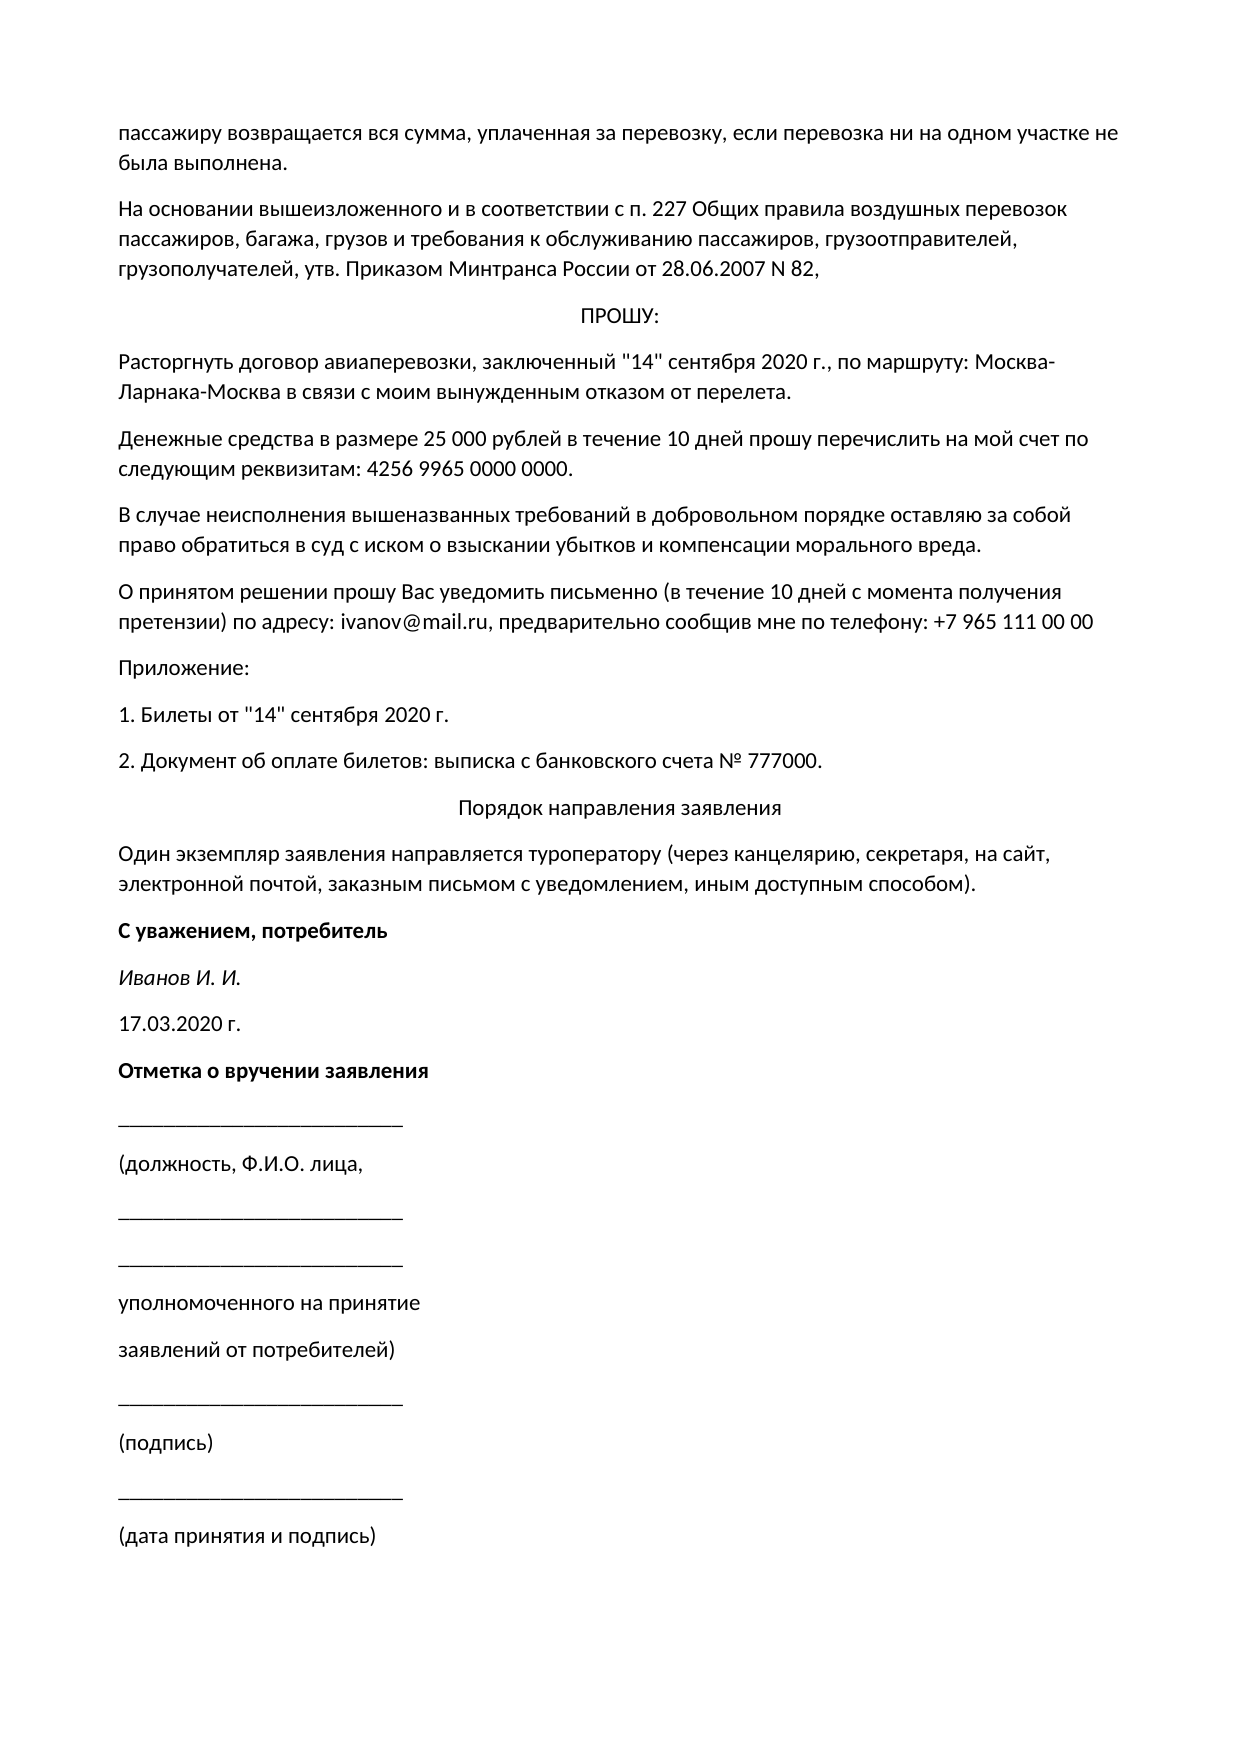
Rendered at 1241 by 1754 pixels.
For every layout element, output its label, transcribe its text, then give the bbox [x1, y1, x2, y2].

text _________________________ [118, 1475, 1122, 1503]
text О принятом решении прошу Вас уведомить письменно (в течение 10 дней с момента получения претензии) по адресу: ivanov@mail.ru, предварительно сообщив мне по телефону: +7 965 111 00 00 [118, 577, 1122, 635]
text _________________________ [118, 1102, 1122, 1130]
text Отметка о вручении заявления [118, 1056, 1122, 1084]
text заявлений от потребителей) [118, 1335, 1122, 1363]
text В случае неисполнения вышеназванных требований в добровольном порядке оставляю за собой право обратиться в суд с иском о взыскании убытков и компенсации морального вреда. [118, 500, 1122, 558]
text Иванов И. И. [118, 963, 1122, 991]
text _________________________ [118, 1195, 1122, 1223]
text Один экземпляр заявления направляется туроператору (через канцелярию, секретаря, на сайт, электронной почтой, заказным письмом с уведомлением, иным доступным способом). [118, 839, 1122, 897]
text пассажиру возвращается вся сумма, уплаченная за перевозку, если перевозка ни на одном участке не была выполнена. [118, 118, 1122, 176]
text Денежные средства в размере 25 000 рублей в течение 10 дней прошу перечислить на мой счет по следующим реквизитам: 4256 9965 0000 0000. [118, 424, 1122, 482]
text На основании вышеизложенного и в соответствии с п. 227 Общих правила воздушных перевозок пассажиров, багажа, грузов и требования к обслуживанию пассажиров, грузоотправителей, грузополучателей, утв. Приказом Минтранса России от 28.06.2007 N 82, [118, 194, 1122, 282]
text 17.03.2020 г. [118, 1009, 1122, 1037]
text 2. Документ об оплате билетов: выписка с банковского счета № 777000. [118, 746, 1122, 774]
text Расторгнуть договор авиаперевозки, заключенный "14" сентября 2020 г., по маршруту: Москва-Ларнака-Москва в связи с моим вынужденным отказом от перелета. [118, 347, 1122, 405]
text Порядок направления заявления [118, 793, 1122, 821]
text С уважением, потребитель [118, 916, 1122, 944]
text уполномоченного на принятие [118, 1288, 1122, 1317]
text 1. Билеты от "14" сентября 2020 г. [118, 700, 1122, 728]
text (подпись) [118, 1428, 1122, 1456]
text ПРОШУ: [118, 301, 1122, 329]
text (должность, Ф.И.О. лица, [118, 1149, 1122, 1177]
text _________________________ [118, 1382, 1122, 1410]
text Приложение: [118, 653, 1122, 681]
text _________________________ [118, 1242, 1122, 1270]
text (дата принятия и подпись) [118, 1521, 1122, 1549]
